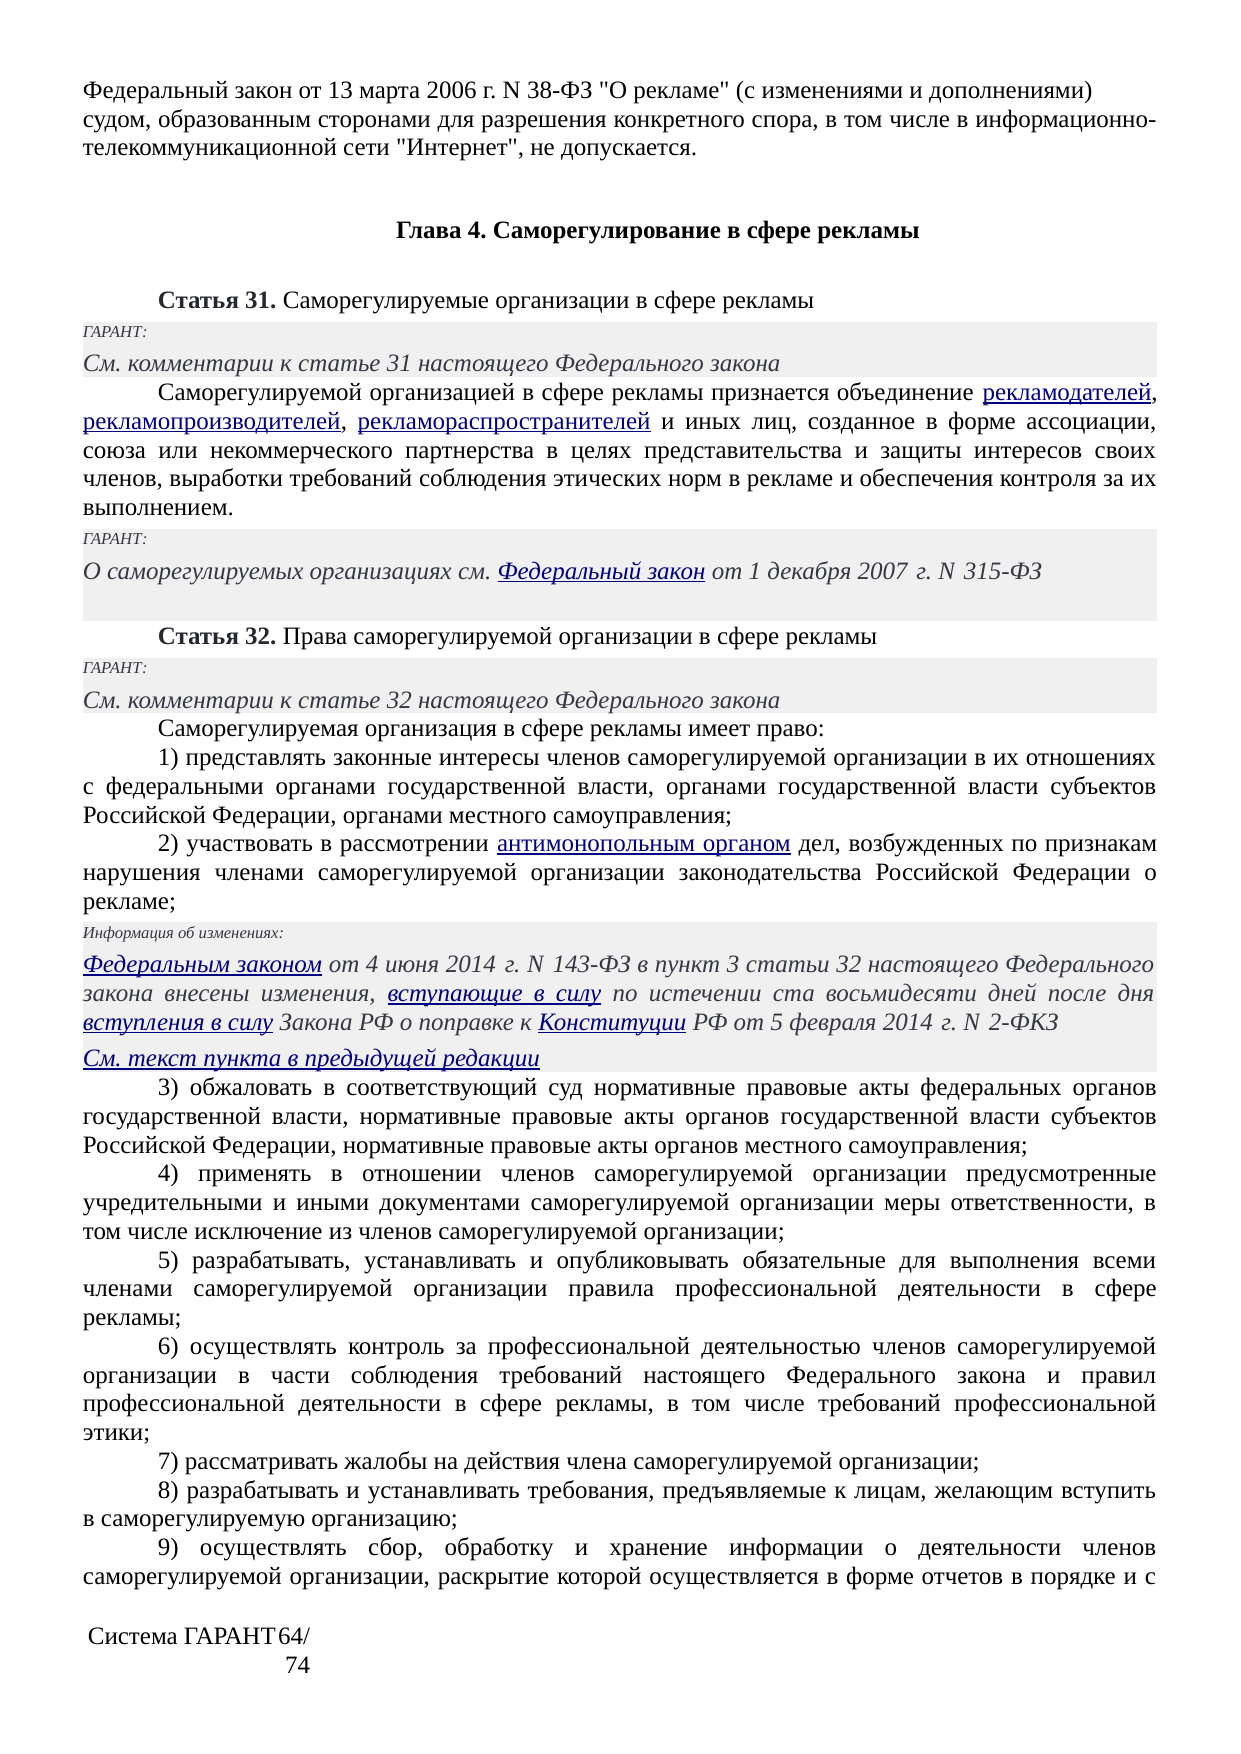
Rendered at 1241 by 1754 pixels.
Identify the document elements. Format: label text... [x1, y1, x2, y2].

text 3) обжаловать в соответствующий суд нормативные правовые акты федеральных органов государственной власти, нормативные правовые акты органов государственной власти субъектов Российской Федерации, нормативные правовые акты органов местного самоуправления; [83, 1072, 1157, 1158]
text Статья 31. Саморегулируемые организации в сфере рекламы [158, 285, 1157, 314]
text О саморегулируемых организациях см. Федеральный закон от 1 декабря 2007 г. N 315-ФЗ [1044, 556, 1157, 584]
text 4) применять в отношении членов саморегулируемой организации предусмотренные учредительными и иными документами саморегулируемой организации меры ответственности, в том числе исключение из членов саморегулируемой организации; [83, 1158, 1157, 1245]
text ГАРАНТ: [149, 322, 1157, 341]
text 9) осуществлять сбор, обработку и хранение информации о деятельности членов саморегулируемой организации, раскрытие которой осуществляется в форме отчетов в порядке и с [83, 1532, 1157, 1590]
text 7) рассматривать жалобы на действия члена саморегулируемой организации; [83, 1446, 1157, 1475]
text ГАРАНТ: [149, 658, 1157, 677]
text 6) осуществлять контроль за профессиональной деятельностью членов саморегулируемой организации в части соблюдения требований настоящего Федерального закона и правил профессиональной деятельности в сфере рекламы, в том числе требований профессиональной этики; [83, 1331, 1157, 1446]
text См. комментарии к статье 31 настоящего Федерального закона [83, 348, 1157, 377]
text ГАРАНТ: [149, 529, 1157, 548]
text Информация об изменениях: [83, 922, 1157, 942]
text 8) разрабатывать и устанавливать требования, предъявляемые к лицам, желающим вступить в саморегулируемую организацию; [83, 1475, 1157, 1532]
subtitle Глава 4. Саморегулирование в сфере рекламы [83, 215, 1157, 244]
text 1) представлять законные интересы членов саморегулируемой организации в их отношениях с федеральными органами государственной власти, органами государственной власти субъектов Российской Федерации, органами местного самоуправления; [83, 742, 1157, 828]
text Саморегулируемая организация в сфере рекламы имеет право: [83, 713, 1157, 742]
text 5) разрабатывать, устанавливать и опубликовывать обязательные для выполнения всеми членами саморегулируемой организации правила профессиональной деятельности в сфере рекламы; [83, 1245, 1157, 1331]
text 2) участвовать в рассмотрении антимонопольным органом дел, возбужденных по признакам нарушения членами саморегулируемой организации законодательства Российской Федерации о рекламе; [83, 828, 1157, 915]
text См. комментарии к статье 32 настоящего Федерального закона [783, 685, 1157, 713]
text судом, образованным сторонами для разрешения конкретного спора, в том числе в информационно-телекоммуникационной сети "Интернет", не допускается. [83, 104, 1157, 161]
text Статья 32. Права саморегулируемой организации в сфере рекламы [158, 621, 1157, 650]
text Саморегулируемой организацией в сфере рекламы признается объединение рекламодателей, рекламопроизводителей, рекламораспространителей и иных лиц, созданное в форме ассоциации, союза или некоммерческого партнерства в целях представительства и защиты интересов своих членов, выработки требований соблюдения этических норм в рекламе и обеспечения контроля за их выполнением. [83, 377, 1157, 521]
text См. текст пункта в предыдущей редакции [83, 1043, 1157, 1072]
